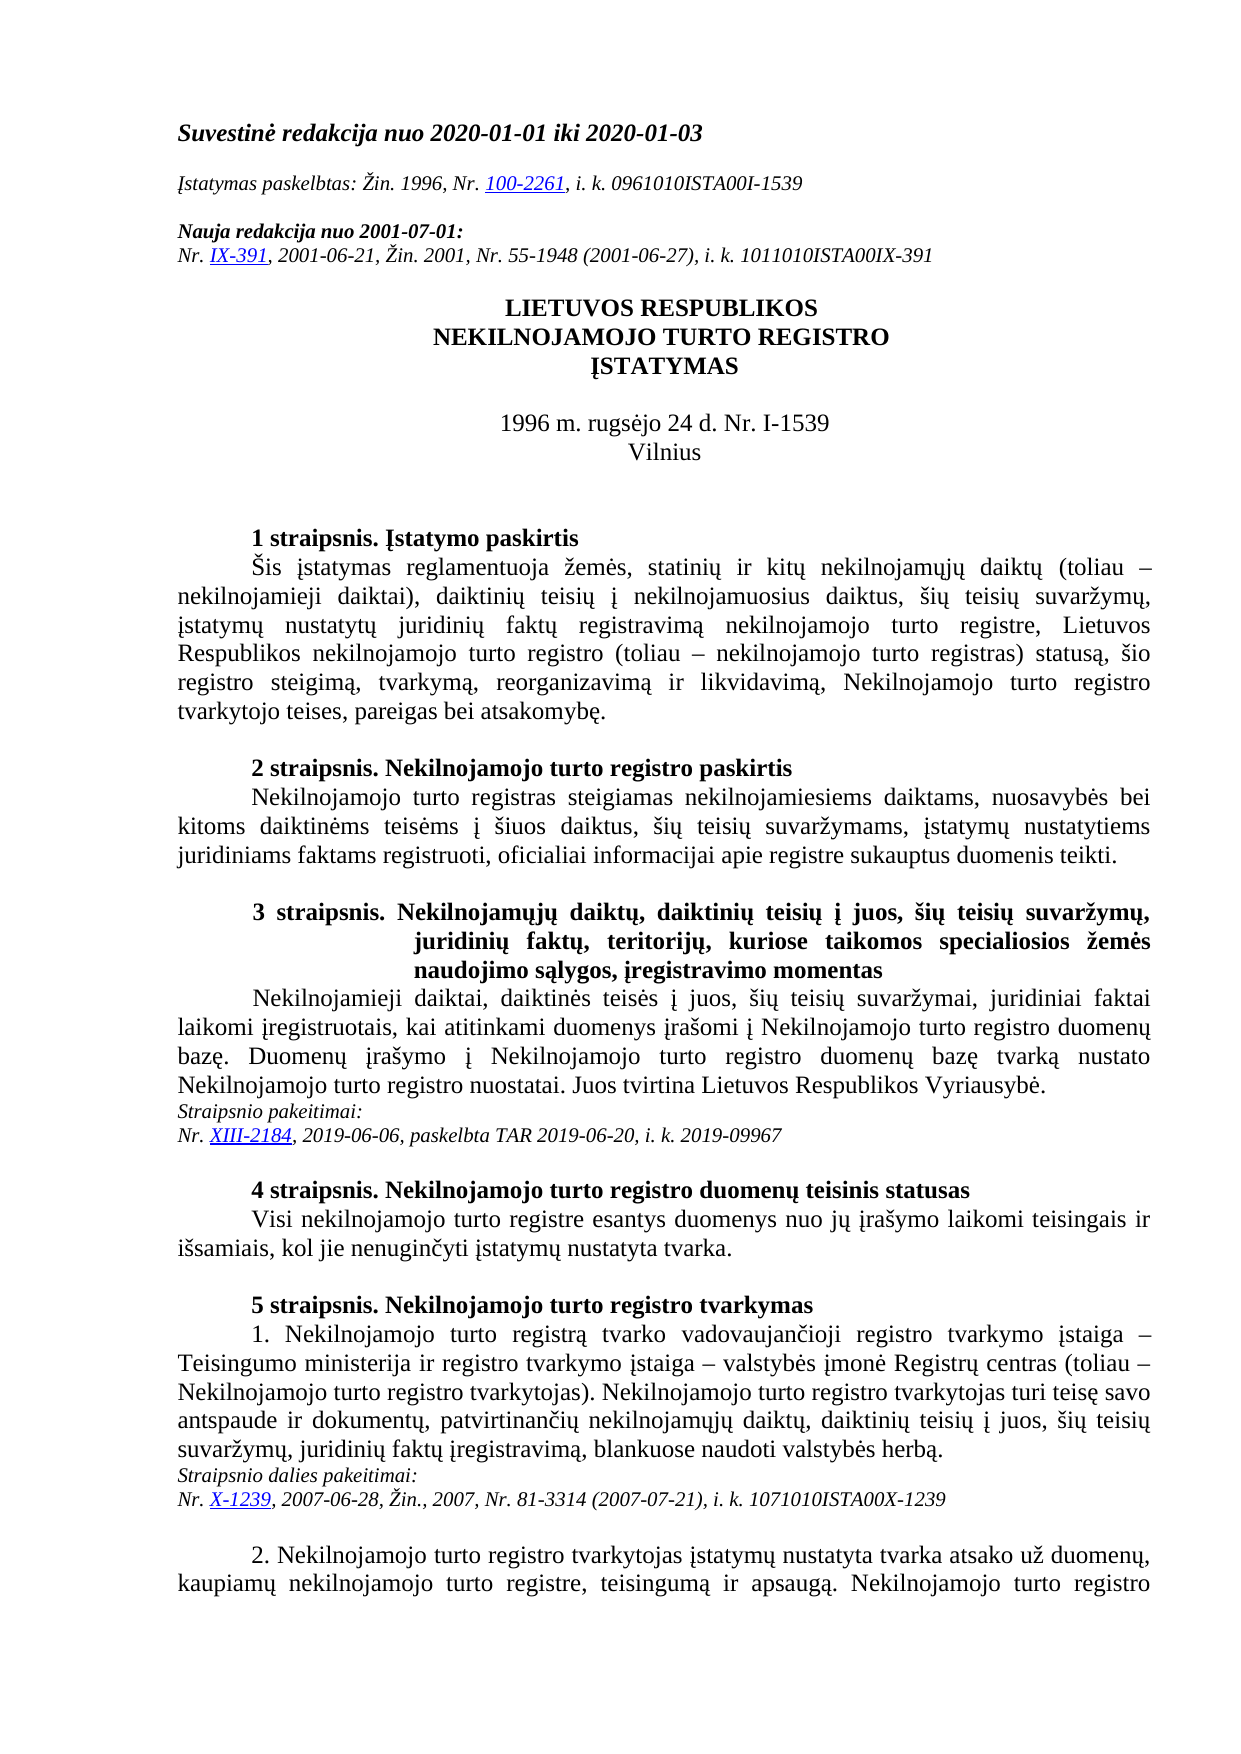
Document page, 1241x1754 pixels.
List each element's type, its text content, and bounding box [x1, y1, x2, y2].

text 4 straipsnis. Nekilnojamojo turto registro duomenų teisinis statusas [177, 1175, 1152, 1204]
text Nekilnojamieji daiktai, daiktinės teisės į juos, šių teisių suvaržymai, juridiniai faktai laikomi įregistruotais, kai atitinkami duomenys įrašomi į Nekilnojamojo turto registro duomenų bazę. Duomenų įrašymo į Nekilnojamojo turto registro duomenų bazę tvarką nustato Nekilnojamojo turto registro nuostatai. Juos tvirtina Lietuvos Respublikos Vyriausybė. [177, 983, 1152, 1098]
text Nauja redakcija nuo 2001-07-01: [177, 219, 1152, 243]
text Visi nekilnojamojo turto registre esantys duomenys nuo jų įrašymo laikomi teisingais ir išsamiais, kol jie nenuginčyti įstatymų nustatyta tvarka. [177, 1204, 1152, 1262]
text Suvestinė redakcija nuo 2020-01-01 iki 2020-01-03 [177, 118, 1152, 147]
text 5 straipsnis. Nekilnojamojo turto registro tvarkymas [177, 1290, 1152, 1319]
text 2. Nekilnojamojo turto registro tvarkytojas įstatymų nustatyta tvarka atsako už duomenų, kaupiamų nekilnojamojo turto registre, teisingumą ir apsaugą. Nekilnojamojo turto registro [177, 1540, 1152, 1597]
text Vilnius [177, 437, 1152, 466]
text Straipsnio dalies pakeitimai: [177, 1463, 1152, 1487]
text 1 straipsnis. Įstatymo paskirtis [177, 523, 1152, 552]
text Straipsnio pakeitimai: [177, 1098, 1152, 1123]
text Šis įstatymas reglamentuoja žemės, statinių ir kitų nekilnojamųjų daiktų (toliau – nekilnojamieji daiktai), daiktinių teisių į nekilnojamuosius daiktus, šių teisių suvaržymų, įstatymų nustatytų juridinių faktų registravimą nekilnojamojo turto registre, Lietuvos Respublikos nekilnojamojo turto registro (toliau – nekilnojamojo turto registras) statusą, šio registro steigimą, tvarkymą, reorganizavimą ir likvidavimą, Nekilnojamojo turto registro tvarkytojo teises, pareigas bei atsakomybę. [177, 552, 1152, 725]
text Nr. IX-391, 2001-06-21, Žin. 2001, Nr. 55-1948 (2001-06-27), i. k. 1011010ISTA00IX-391 [177, 243, 1152, 267]
text Įstatymas paskelbtas: Žin. 1996, Nr. 100-2261, i. k. 0961010ISTA00I-1539 [177, 171, 1152, 195]
text Nekilnojamojo turto registras steigiamas nekilnojamiesiems daiktams, nuosavybės bei kitoms daiktinėms teisėms į šiuos daiktus, šių teisių suvaržymams, įstatymų nustatytiems juridiniams faktams registruoti, oficialiai informacijai apie registre sukauptus duomenis teikti. [177, 782, 1152, 868]
text 1. Nekilnojamojo turto registrą tvarko vadovaujančioji registro tvarkymo įstaiga – Teisingumo ministerija ir registro tvarkymo įstaiga – valstybės įmonė Registrų centras (toliau – Nekilnojamojo turto registro tvarkytojas). Nekilnojamojo turto registro tvarkytojas turi teisę savo antspaude ir dokumentų, patvirtinančių nekilnojamųjų daiktų, daiktinių teisių į juos, šių teisių suvaržymų, juridinių faktų įregistravimą, blankuose naudoti valstybės herbą. [177, 1319, 1152, 1463]
text 3 straipsnis. Nekilnojamųjų daiktų, daiktinių teisių į juos, šių teisių suvaržymų, juridinių faktų, teritorijų, kuriose taikomos specialiosios žemės naudojimo sąlygos, įregistravimo momentas [252, 897, 1152, 983]
text 1996 m. rugsėjo 24 d. Nr. I-1539 [177, 408, 1152, 437]
text Nr. X-1239, 2007-06-28, Žin., 2007, Nr. 81-3314 (2007-07-21), i. k. 1071010ISTA00X-1239 [177, 1487, 1152, 1511]
text LIETUVOS RESPUBLIKOS NEKILNOJAMOJO TURTO REGISTRO ĮSTATYMAS [177, 293, 1152, 380]
text 2 straipsnis. Nekilnojamojo turto registro paskirtis [177, 753, 1152, 782]
text Nr. XIII-2184, 2019-06-06, paskelbta TAR 2019-06-20, i. k. 2019-09967 [177, 1123, 1152, 1147]
